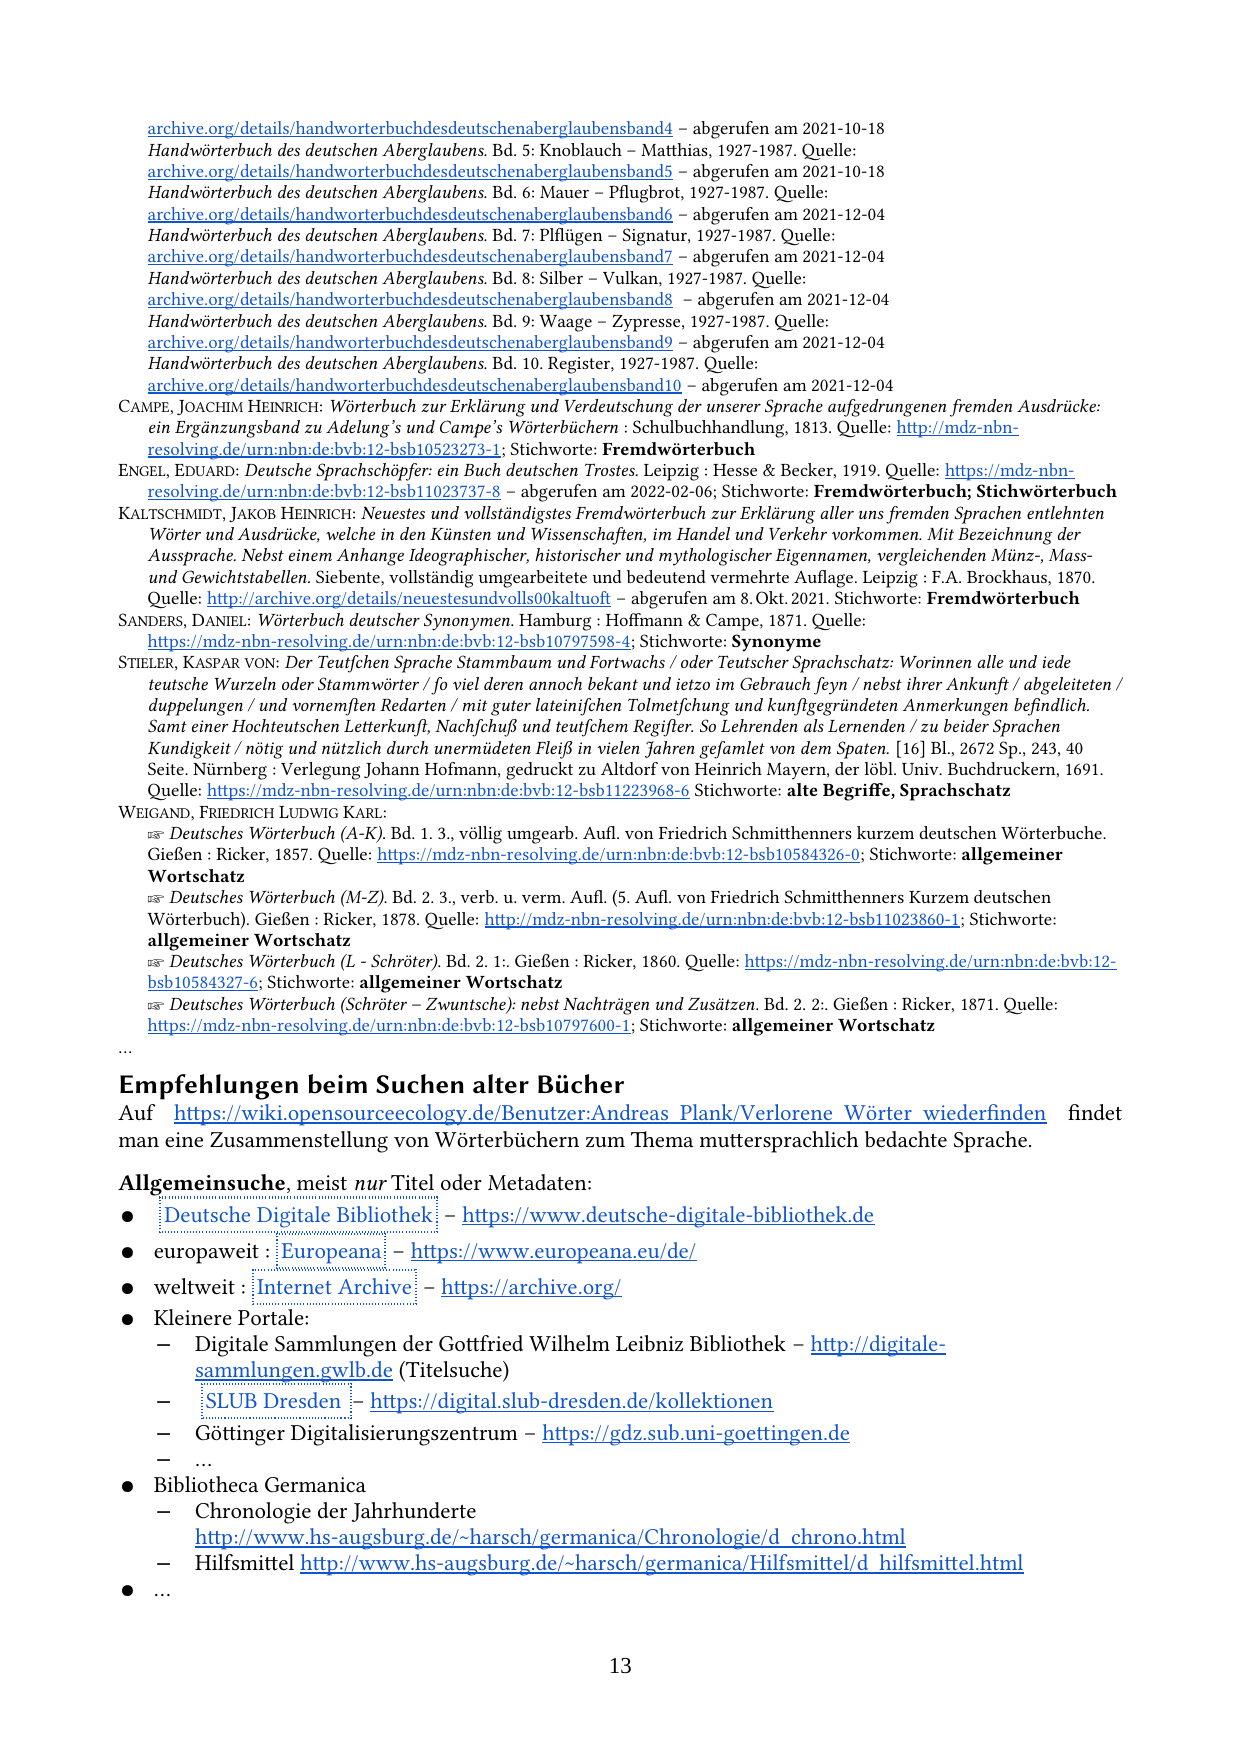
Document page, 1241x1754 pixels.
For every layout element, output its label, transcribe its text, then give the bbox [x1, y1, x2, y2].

list europaweit : Europeana – https://www.europeana.eu/de/ [120, 1233, 1122, 1269]
list Deutsche Digitale Bibliothek – https://www.deutsche-digitale-bibliothek.de [120, 1196, 1122, 1233]
text Engel, Eduard: Deutsche Sprachschöpfer: ein Buch deutschen Trostes. Leipzig : Hesse & Becker, 1919. Quelle: https://mdz-nbn-resolving.de/urn:nbn:de:bvb:12-bsb11023737-8 – abgerufen am 2022-02-06; Stichworte: Fremdwörterbuch; Stichwörterbuch [118, 460, 1122, 502]
subtitle Empfehlungen beim Suchen alter Bücher [118, 1069, 1122, 1100]
list SLUB Dresden – https://digital.slub-dresden.de/kollektionen [157, 1383, 1122, 1419]
list Göttinger Digitalisierungszentrum – https://gdz.sub.uni-goettingen.de [157, 1419, 1122, 1446]
list … [157, 1446, 1122, 1472]
text Kaltschmidt, Jakob Heinrich: Neuestes und vollständigstes Fremdwörterbuch zur Erklärung aller uns fremden Sprachen entlehnten Wörter und Ausdrücke, welche in den Künsten und Wissenschaften, im Handel und Verkehr vorkommen. Mit Bezeichnung der Aussprache. Nebst einem Anhange Ideographischer, historischer und mythologischer Eigennamen, vergleichenden Münz-, Mass- und Gewichtstabellen. Siebente, vollständig umgearbeitete und bedeutend vermehrte Auflage. Leipzig : F.A. Brockhaus, 1870. Quelle: http://archive.org/details/neuestesundvolls00kaltuoft – abgerufen am 8. Okt. 2021. Stichworte: Fremdwörterbuch [118, 502, 1122, 609]
text Allgemeinsuche, meist nur Titel oder Metadaten: [118, 1170, 1122, 1196]
list … [120, 1576, 1122, 1602]
text Campe, Joachim Heinrich: Wörterbuch zur Erklärung und Verdeutschung der unserer Sprache aufgedrungenen fremden Ausdrücke: ein Ergänzungsband zu Adelung’s und Campe’s Wörterbüchern : Schulbuchhandlung, 1813. Quelle: http://mdz-nbn-resolving.de/urn:nbn:de:bvb:12-bsb10523273-1; Stichworte: Fremdwörterbuch [118, 396, 1122, 460]
list Bibliotheca Germanica [120, 1472, 1122, 1498]
list Kleinere Portale: [120, 1305, 1122, 1331]
list Chronologie der Jahrhunderte http://www.hs-augsburg.de/~harsch/germanica/Chronologie/d_chrono.html [157, 1498, 1122, 1550]
list Digitale Sammlungen der Gottfried Wilhelm Leibniz Bibliothek – http://digitale-sammlungen.gwlb.de (Titelsuche) [157, 1331, 1122, 1383]
text archive.org/details/handworterbuchdesdeutschenaberglaubensband4 – abgerufen am 2021-10-18 Handwörterbuch des deutschen Aberglaubens. Bd. 5: Knoblauch – Matthias, 1927-1987. Quelle: archive.org/details/handworterbuchdesdeutschenaberglaubensband5 – abgerufen am 2021-10-18 Handwörterbuch des deutschen Aberglaubens. Bd. 6: Mauer – Pflugbrot, 1927-1987. Quelle: archive.org/details/handworterbuchdesdeutschenaberglaubensband6 – abgerufen am 2021-12-04 Handwörterbuch des deutschen Aberglaubens. Bd. 7: Plflügen – Signatur, 1927-1987. Quelle: archive.org/details/handworterbuchdesdeutschenaberglaubensband7 – abgerufen am 2021-12-04 Handwörterbuch des deutschen Aberglaubens. Bd. 8: Silber – Vulkan, 1927-1987. Quelle: archive.org/details/handworterbuchdesdeutschenaberglaubensband8 – abgerufen am 2021-12-04 Handwörterbuch des deutschen Aberglaubens. Bd. 9: Waage – Zypresse, 1927-1987. Quelle: archive.org/details/handworterbuchdesdeutschenaberglaubensband9 – abgerufen am 2021-12-04 Handwörterbuch des deutschen Aberglaubens. Bd. 10. Register, 1927-1987. Quelle: archive.org/details/handworterbuchdesdeutschenaberglaubensband10 – abgerufen am 2021-12-04 [118, 118, 1122, 396]
text Stieler, Kaspar von: Der Teutſchen Sprache Stammbaum und Fortwachs / oder Teutscher Sprachschatz: Worinnen alle und iede teutsche Wurzeln oder Stammwörter / ſo viel deren annoch bekant und ietzo im Gebrauch ſeyn / nebst ihrer Ankunft / abgeleiteten / duppelungen / und vornemſten Redarten / mit guter lateiniſchen Tolmetſchung und kunſtgegründeten Anmerkungen befindlich. Samt einer Hochteutschen Letterkunſt, Nachſchuß und teutſchem Regiſter. So Lehrenden als Lernenden / zu beider Sprachen Kundigkeit / nötig und nützlich durch unermüdeten Fleiß in vielen Jahren geſamlet von dem Spaten. [16] Bl., 2672 Sp., 243, 40 Seite. Nürnberg : Verlegung Johann Hofmann, gedruckt zu Altdorf von Heinrich Mayern, der löbl. Univ. Buchdruckern, 1691. Quelle: https://mdz-nbn-resolving.de/urn:nbn:de:bvb:12-bsb11223968-6 Stichworte: alte Begriffe, Sprachschatz [118, 652, 1122, 801]
list Hilfsmittel http://www.hs-augsburg.de/~harsch/germanica/Hilfsmittel/d_hilfsmittel.html [157, 1550, 1122, 1576]
list weltweit : Internet Archive – https://archive.org/ [120, 1269, 1122, 1305]
text Weigand, Friedrich Ludwig Karl: ☞ Deutsches Wörterbuch (A-K). Bd. 1. 3., völlig umgearb. Aufl. von Friedrich Schmitthenners kurzem deutschen Wörterbuche. Gießen : Ricker, 1857. Quelle: https://mdz-nbn-resolving.de/urn:nbn:de:bvb:12-bsb10584326-0; Stichworte: allgemeiner Wortschatz ☞ Deutsches Wörterbuch (M-Z). Bd. 2. 3., verb. u. verm. Aufl. (5. Aufl. von Friedrich Schmitthenners Kurzem deutschen Wörterbuch). Gießen : Ricker, 1878. Quelle: http://mdz-nbn-resolving.de/urn:nbn:de:bvb:12-bsb11023860-1; Stichworte: allgemeiner Wortschatz ☞ Deutsches Wörterbuch (L - Schröter). Bd. 2. 1:. Gießen : Ricker, 1860. Quelle: https://mdz-nbn-resolving.de/urn:nbn:de:bvb:12-bsb10584327-6; Stichworte: allgemeiner Wortschatz ☞ Deutsches Wörterbuch (Schröter – Zwuntsche): nebst Nachträgen und Zusätzen. Bd. 2. 2:. Gießen : Ricker, 1871. Quelle: https://mdz-nbn-resolving.de/urn:nbn:de:bvb:12-bsb10797600-1; Stichworte: allgemeiner Wortschatz [118, 801, 1122, 1036]
text Auf https://wiki.opensourceecology.de/Benutzer:Andreas_Plank/Verlorene_Wörter_wiederfinden findet man eine Zusammenstellung von Wörterbüchern zum Thema muttersprachlich bedachte Sprache. [118, 1100, 1122, 1153]
text Sanders, Daniel: Wörterbuch deutscher Synonymen. Hamburg : Hoffmann & Campe, 1871. Quelle: https://mdz-nbn-resolving.de/urn:nbn:de:bvb:12-bsb10797598-4; Stichworte: Synonyme [118, 609, 1122, 652]
text … [118, 1036, 1122, 1058]
